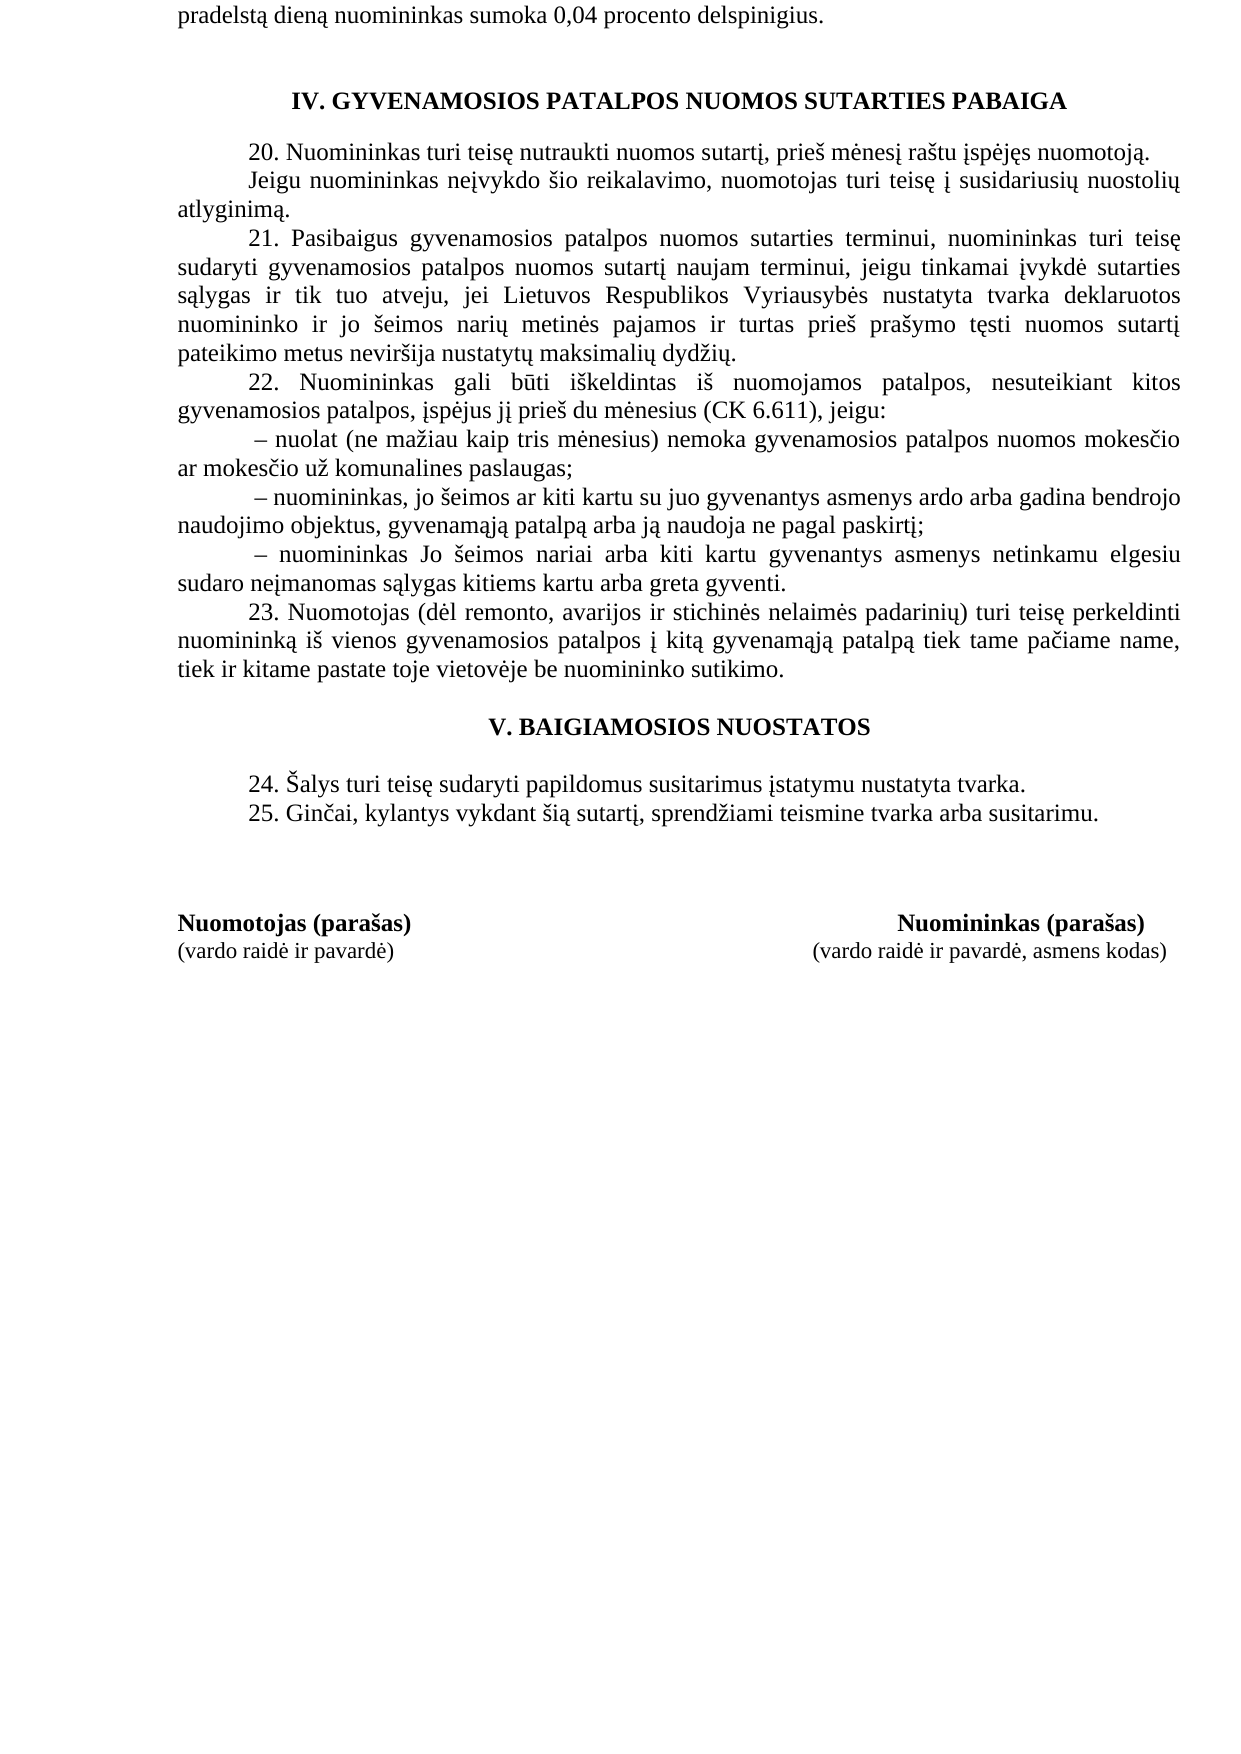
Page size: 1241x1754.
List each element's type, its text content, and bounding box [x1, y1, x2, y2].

text Jeigu nuomininkas neįvykdo šio reikalavimo, nuomotojas turi teisę į susidariusių nuostolių atlyginimą. [177, 165, 1181, 223]
text 25. Ginčai, kylantys vykdant šią sutartį, sprendžiami teismine tvarka arba susitarimu. [177, 798, 1181, 827]
text 23. Nuomotojas (dėl remonto, avarijos ir stichinės nelaimės padarinių) turi teisę perkeldinti nuomininką iš vienos gyvenamosios patalpos į kitą gyvenamąją patalpą tiek tame pačiame name, tiek ir kitame pastate toje vietovėje be nuomininko sutikimo. [177, 597, 1181, 683]
text V. BAIGIAMOSIOS NUOSTATOS [177, 712, 1181, 740]
text IV. GYVENAMOSIOS PATALPOS NUOMOS SUTARTIES PABAIGA [177, 86, 1181, 115]
text 20. Nuomininkas turi teisę nutraukti nuomos sutartį, prieš mėnesį raštu įspėjęs nuomotoją. [177, 137, 1181, 165]
text 22. Nuomininkas gali būti iškeldintas iš nuomojamos patalpos, nesuteikiant kitos gyvenamosios patalpos, įspėjus jį prieš du mėnesius (CK 6.611), jeigu: [177, 367, 1181, 424]
text 21. Pasibaigus gyvenamosios patalpos nuomos sutarties terminui, nuomininkas turi teisę sudaryti gyvenamosios patalpos nuomos sutartį naujam terminui, jeigu tinkamai įvykdė sutarties sąlygas ir tik tuo atveju, jei Lietuvos Respublikos Vyriausybės nustatyta tvarka deklaruotos nuomininko ir jo šeimos narių metinės pajamos ir turtas prieš prašymo tęsti nuomos sutartį pateikimo metus neviršija nustatytų maksimalių dydžių. [177, 223, 1181, 367]
text – nuolat (ne mažiau kaip tris mėnesius) nemoka gyvenamosios patalpos nuomos mokesčio ar mokesčio už komunalines paslaugas; [177, 424, 1181, 482]
text 24. Šalys turi teisę sudaryti papildomus susitarimus įstatymu nustatyta tvarka. [177, 769, 1181, 798]
text Nuomotojas (parašas) Nuomininkas (parašas) [177, 908, 1181, 937]
text – nuomininkas Jo šeimos nariai arba kiti kartu gyvenantys asmenys netinkamu elgesiu sudaro neįmanomas sąlygas kitiems kartu arba greta gyventi. [177, 539, 1181, 597]
text – nuomininkas, jo šeimos ar kiti kartu su juo gyvenantys asmenys ardo arba gadina bendrojo naudojimo objektus, gyvenamąją patalpą arba ją naudoja ne pagal paskirtį; [177, 482, 1181, 539]
text pradelstą dieną nuomininkas sumoka 0,04 procento delspinigius. [177, 0, 1181, 29]
text (vardo raidė ir pavardė) (vardo raidė ir pavardė, asmens kodas) [177, 937, 1181, 963]
